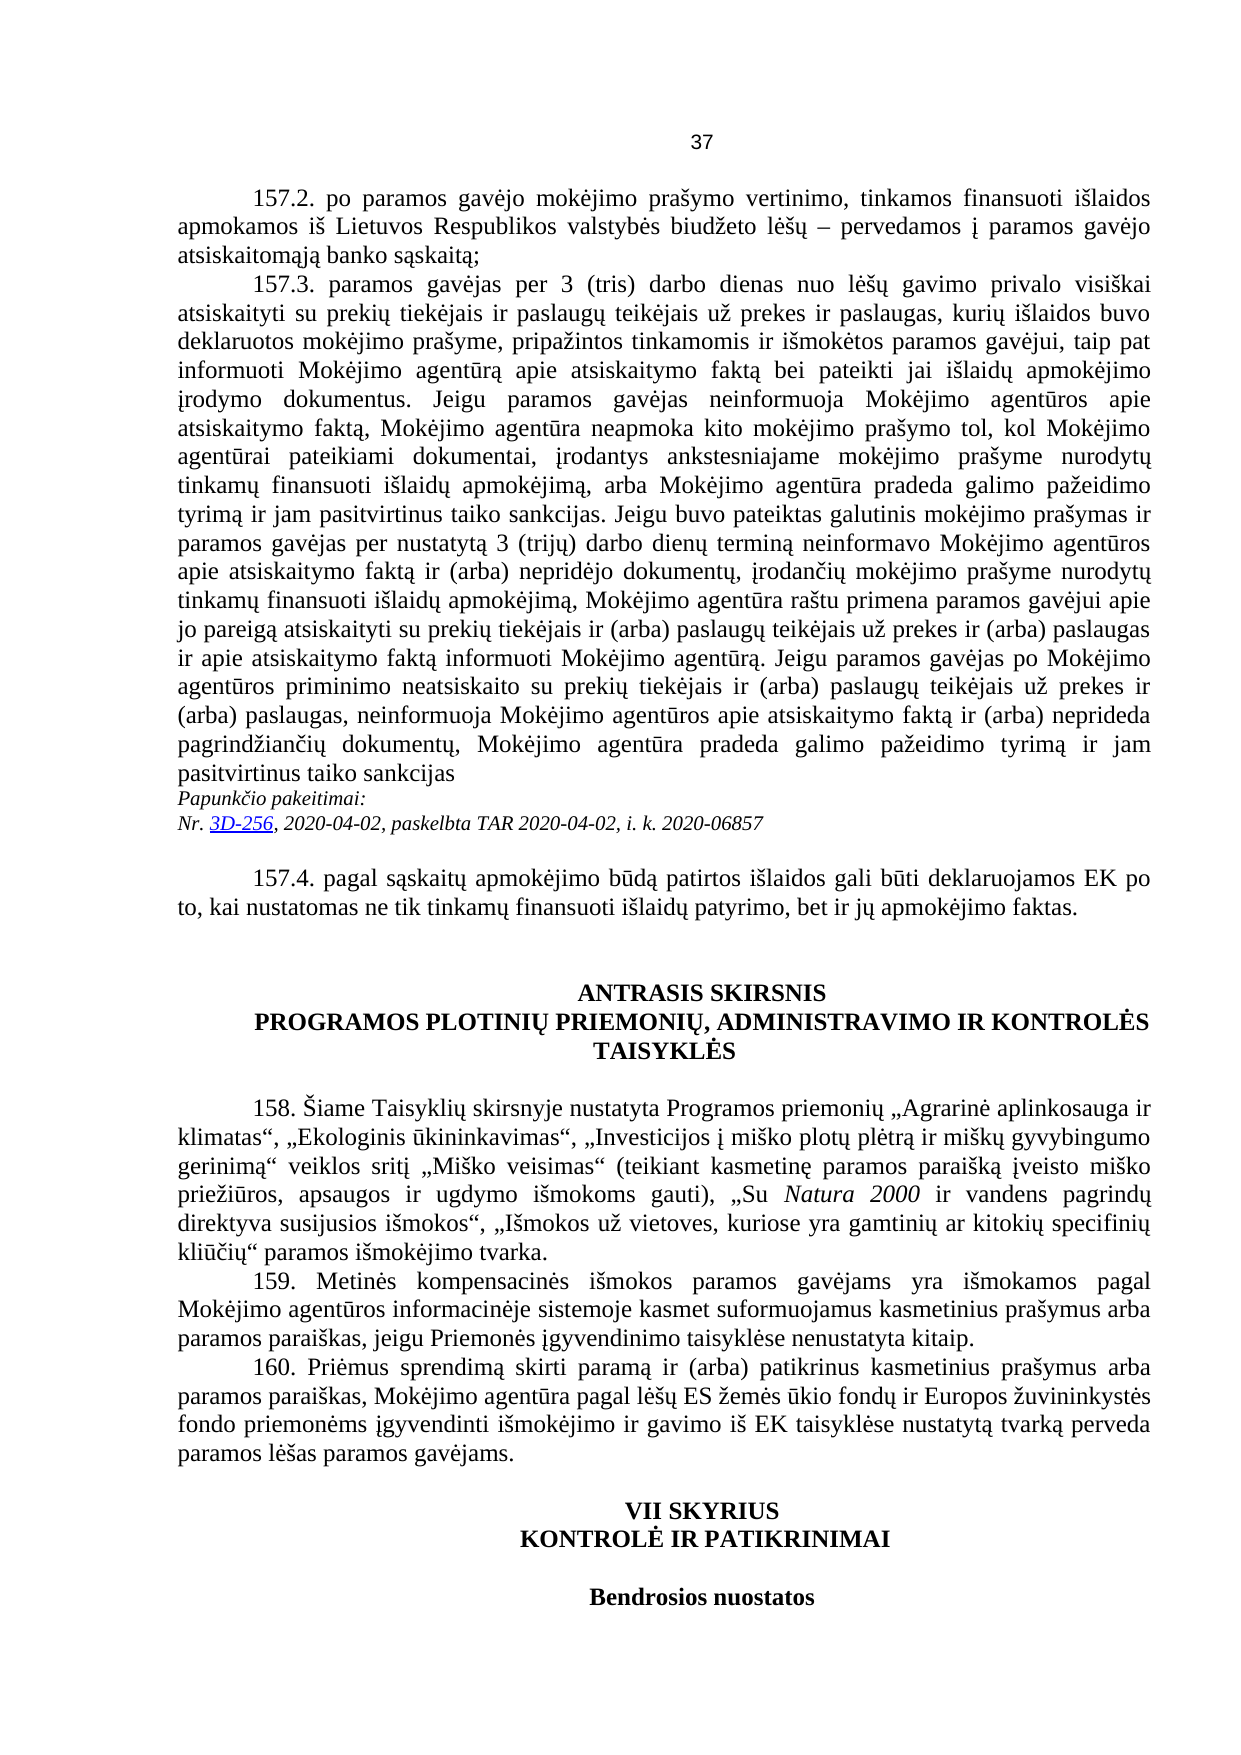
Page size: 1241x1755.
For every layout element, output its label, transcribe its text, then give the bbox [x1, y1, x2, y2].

text 159. Metinės kompensacinės išmokos paramos gavėjams yra išmokamos pagal Mokėjimo agentūros informacinėje sistemoje kasmet suformuojamus kasmetinius prašymus arba paramos paraiškas, jeigu Priemonės įgyvendinimo taisyklėse nenustatyta kitaip. [177, 1266, 1152, 1352]
text KONTROLĖ IR PATIKRINIMAI [177, 1524, 1152, 1553]
text VII SKYRIUS [177, 1496, 1152, 1524]
text ANTRASIS SKIRSNIS [177, 978, 1152, 1007]
text Papunkčio pakeitimai: [177, 786, 1152, 810]
text 157.4. pagal sąskaitų apmokėjimo būdą patirtos išlaidos gali būti deklaruojamos EK po to, kai nustatomas ne tik tinkamų finansuoti išlaidų patyrimo, bet ir jų apmokėjimo faktas. [177, 863, 1152, 921]
text 157.3. paramos gavėjas per 3 (tris) darbo dienas nuo lėšų gavimo privalo visiškai atsiskaityti su prekių tiekėjais ir paslaugų teikėjais už prekes ir paslaugas, kurių išlaidos buvo deklaruotos mokėjimo prašyme, pripažintos tinkamomis ir išmokėtos paramos gavėjui, taip pat informuoti Mokėjimo agentūrą apie atsiskaitymo faktą bei pateikti jai išlaidų apmokėjimo įrodymo dokumentus. Jeigu paramos gavėjas neinformuoja Mokėjimo agentūros apie atsiskaitymo faktą, Mokėjimo agentūra neapmoka kito mokėjimo prašymo tol, kol Mokėjimo agentūrai pateikiami dokumentai, įrodantys ankstesniajame mokėjimo prašyme nurodytų tinkamų finansuoti išlaidų apmokėjimą, arba Mokėjimo agentūra pradeda galimo pažeidimo tyrimą ir jam pasitvirtinus taiko sankcijas. Jeigu buvo pateiktas galutinis mokėjimo prašymas ir paramos gavėjas per nustatytą 3 (trijų) darbo dienų terminą neinformavo Mokėjimo agentūros apie atsiskaitymo faktą ir (arba) nepridėjo dokumentų, įrodančių mokėjimo prašyme nurodytų tinkamų finansuoti išlaidų apmokėjimą, Mokėjimo agentūra raštu primena paramos gavėjui apie jo pareigą atsiskaityti su prekių tiekėjais ir (arba) paslaugų teikėjais už prekes ir (arba) paslaugas ir apie atsiskaitymo faktą informuoti Mokėjimo agentūrą. Jeigu paramos gavėjas po Mokėjimo agentūros priminimo neatsiskaito su prekių tiekėjais ir (arba) paslaugų teikėjais už prekes ir (arba) paslaugas, neinformuoja Mokėjimo agentūros apie atsiskaitymo faktą ir (arba) neprideda pagrindžiančių dokumentų, Mokėjimo agentūra pradeda galimo pažeidimo tyrimą ir jam pasitvirtinus taiko sankcijas [177, 269, 1152, 786]
text Nr. 3D-256, 2020-04-02, paskelbta TAR 2020-04-02, i. k. 2020-06857 [177, 810, 1152, 834]
text PROGRAMOS PLOTINIŲ PRIEMONIŲ, ADMINISTRAVIMO IR KONTROLĖS TAISYKLĖS [177, 1007, 1152, 1064]
text Bendrosios nuostatos [177, 1582, 1152, 1611]
text 158. Šiame Taisyklių skirsnyje nustatyta Programos priemonių „Agrarinė aplinkosauga ir klimatas“, „Ekologinis ūkininkavimas“, „Investicijos į miško plotų plėtrą ir miškų gyvybingumo gerinimą“ veiklos sritį „Miško veisimas“ (teikiant kasmetinę paramos paraišką įveisto miško priežiūros, apsaugos ir ugdymo išmokoms gauti), „Su Natura 2000 ir vandens pagrindų direktyva susijusios išmokos“, „Išmokos už vietoves, kuriose yra gamtinių ar kitokių specifinių kliūčių“ paramos išmokėjimo tvarka. [177, 1093, 1152, 1266]
text 157.2. po paramos gavėjo mokėjimo prašymo vertinimo, tinkamos finansuoti išlaidos apmokamos iš Lietuvos Respublikos valstybės biudžeto lėšų – pervedamos į paramos gavėjo atsiskaitomąją banko sąskaitą; [177, 183, 1152, 269]
text 160. Priėmus sprendimą skirti paramą ir (arba) patikrinus kasmetinius prašymus arba paramos paraiškas, Mokėjimo agentūra pagal lėšų ES žemės ūkio fondų ir Europos žuvininkystės fondo priemonėms įgyvendinti išmokėjimo ir gavimo iš EK taisyklėse nustatytą tvarką perveda paramos lėšas paramos gavėjams. [177, 1352, 1152, 1467]
